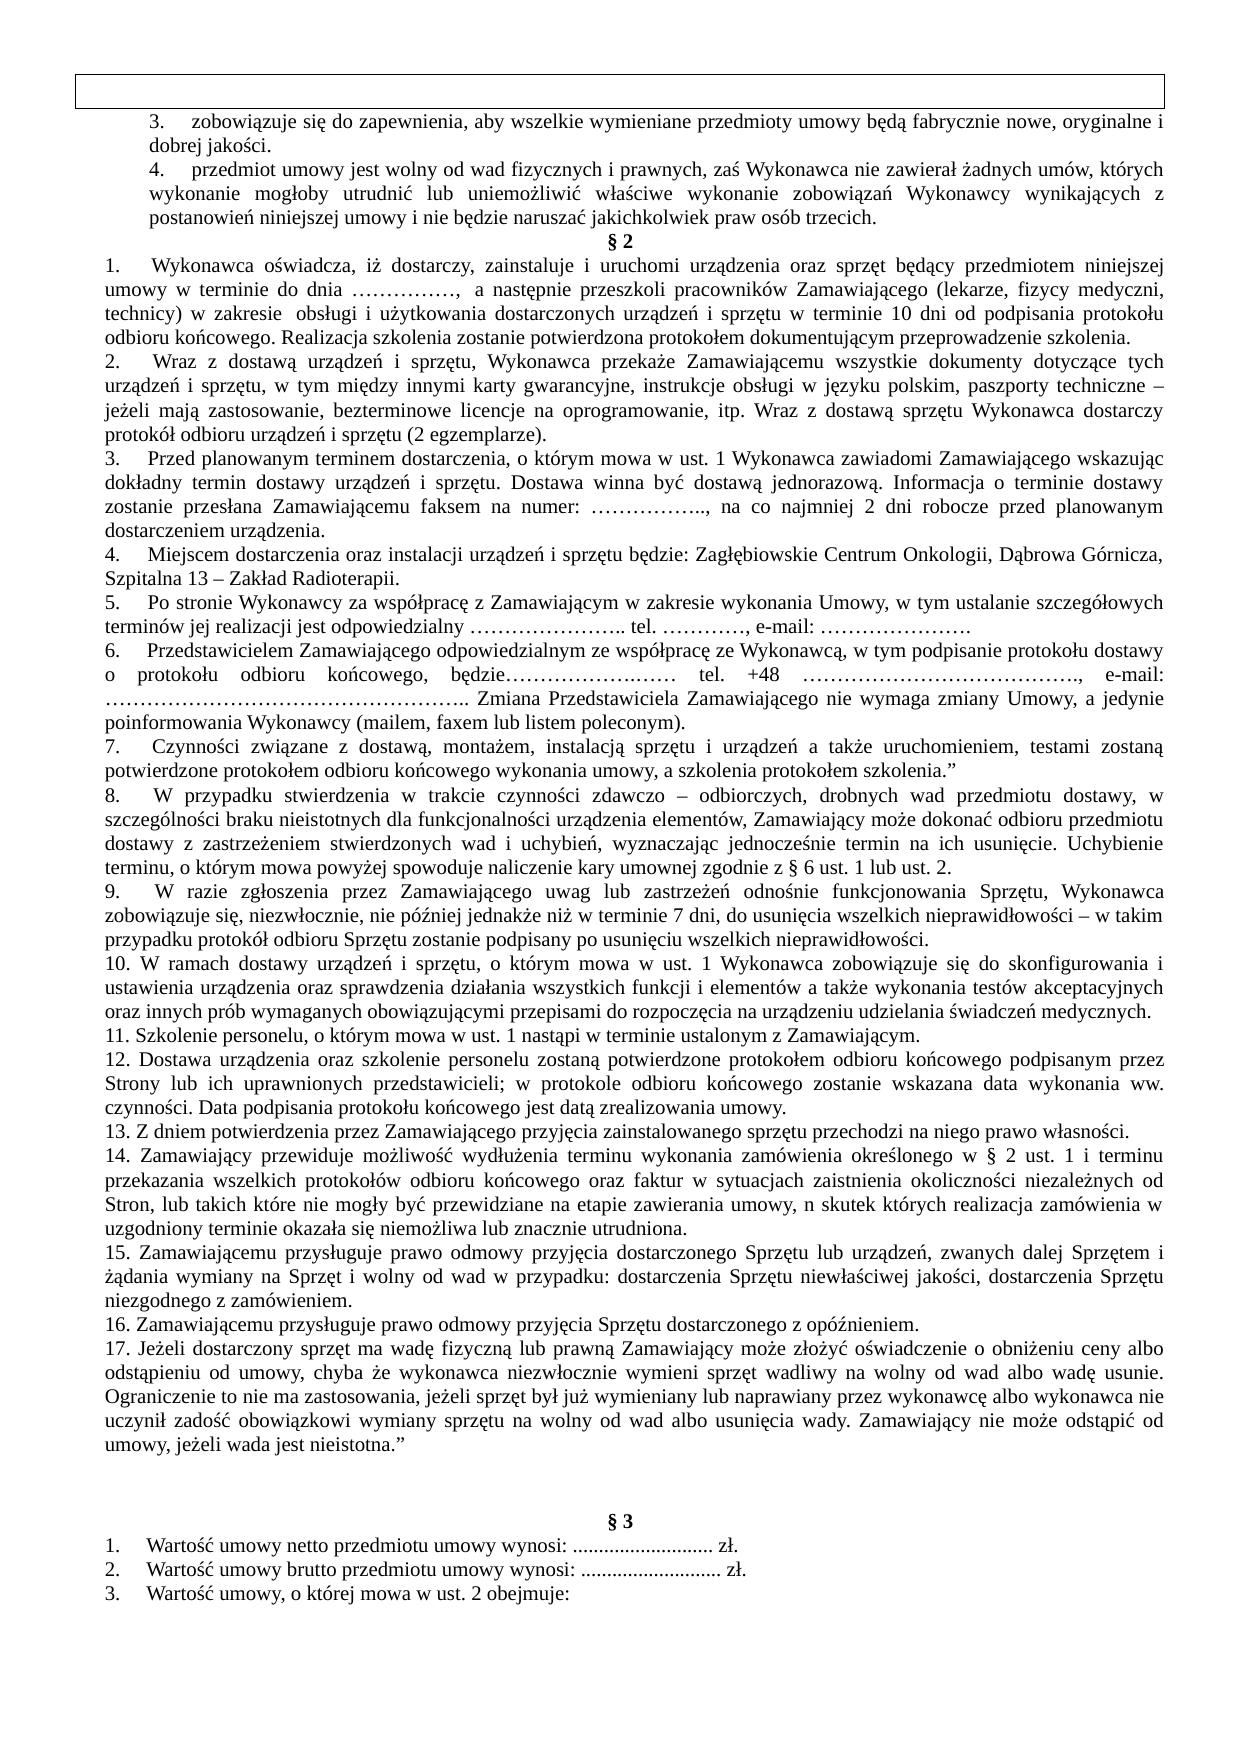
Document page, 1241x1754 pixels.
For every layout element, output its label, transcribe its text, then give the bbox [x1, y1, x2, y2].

text 17. Jeżeli dostarczony sprzęt ma wadę fizyczną lub prawną Zamawiający może złożyć oświadczenie o obniżeniu ceny albo odstąpieniu od umowy, chyba że wykonawca niezwłocznie wymieni sprzęt wadliwy na wolny od wad albo wadę usunie. Ograniczenie to nie ma zastosowania, jeżeli sprzęt był już wymieniany lub naprawiany przez wykonawcę albo wykonawca nie uczynił zadość obowiązkowi wymiany sprzętu na wolny od wad albo usunięcia wady. Zamawiający nie może odstąpić od umowy, jeżeli wada jest nieistotna.” [104, 1336, 1165, 1456]
text § 3 [75, 1509, 1165, 1533]
text 6. Przedstawicielem Zamawiającego odpowiedzialnym ze współpracę ze Wykonawcą, w tym podpisanie protokołu dostawy o protokołu odbioru końcowego, będzie……………….…… tel. +48 …………………………………., e-mail: …………………………………………….. Zmiana Przedstawiciela Zamawiającego nie wymaga zmiany Umowy, a jedynie poinformowania Wykonawcy (mailem, faxem lub listem poleconym). [104, 638, 1165, 734]
text 1. Wykonawca oświadcza, iż dostarczy, zainstaluje i uruchomi urządzenia oraz sprzęt będący przedmiotem niniejszej umowy w terminie do dnia ……………, a następnie przeszkoli pracowników Zamawiającego (lekarze, fizycy medyczni, technicy) w zakresie obsługi i użytkowania dostarczonych urządzeń i sprzętu w terminie 10 dni od podpisania protokołu odbioru końcowego. Realizacja szkolenia zostanie potwierdzona protokołem dokumentującym przeprowadzenie szkolenia. [104, 253, 1165, 349]
text 14. Zamawiający przewiduje możliwość wydłużenia terminu wykonania zamówienia określonego w § 2 ust. 1 i terminu przekazania wszelkich protokołów odbioru końcowego oraz faktur w sytuacjach zaistnienia okoliczności niezależnych od Stron, lub takich które nie mogły być przewidziane na etapie zawierania umowy, n skutek których realizacja zamówienia w uzgodniony terminie okazała się niemożliwa lub znacznie utrudniona. [104, 1143, 1165, 1240]
text 8. W przypadku stwierdzenia w trakcie czynności zdawczo – odbiorczych, drobnych wad przedmiotu dostawy, w szczególności braku nieistotnych dla funkcjonalności urządzenia elementów, Zamawiający może dokonać odbioru przedmiotu dostawy z zastrzeżeniem stwierdzonych wad i uchybień, wyznaczając jednocześnie termin na ich usunięcie. Uchybienie terminu, o którym mowa powyżej spowoduje naliczenie kary umownej zgodnie z § 6 ust. 1 lub ust. 2. [104, 782, 1165, 879]
text 10. W ramach dostawy urządzeń i sprzętu, o którym mowa w ust. 1 Wykonawca zobowiązuje się do skonfigurowania i ustawienia urządzenia oraz sprawdzenia działania wszystkich funkcji i elementów a także wykonania testów akceptacyjnych oraz innych prób wymaganych obowiązującymi przepisami do rozpoczęcia na urządzeniu udzielania świadczeń medycznych. [104, 951, 1165, 1023]
text 2. Wartość umowy brutto przedmiotu umowy wynosi: ........................... zł. [104, 1557, 1165, 1581]
text 3. Wartość umowy, o której mowa w ust. 2 obejmuje: [104, 1581, 1165, 1605]
text 3. Przed planowanym terminem dostarczenia, o którym mowa w ust. 1 Wykonawca zawiadomi Zamawiającego wskazując dokładny termin dostawy urządzeń i sprzętu. Dostawa winna być dostawą jednorazową. Informacja o terminie dostawy zostanie przesłana Zamawiającemu faksem na numer: …………….., na co najmniej 2 dni robocze przed planowanym dostarczeniem urządzenia. [104, 446, 1165, 542]
text 15. Zamawiającemu przysługuje prawo odmowy przyjęcia dostarczonego Sprzętu lub urządzeń, zwanych dalej Sprzętem i żądania wymiany na Sprzęt i wolny od wad w przypadku: dostarczenia Sprzętu niewłaściwej jakości, dostarczenia Sprzętu niezgodnego z zamówieniem. [104, 1240, 1165, 1312]
text 4. Miejscem dostarczenia oraz instalacji urządzeń i sprzętu będzie: Zagłębiowskie Centrum Onkologii, Dąbrowa Górnicza, Szpitalna 13 – Zakład Radioterapii. [104, 542, 1165, 590]
text 13. Z dniem potwierdzenia przez Zamawiającego przyjęcia zainstalowanego sprzętu przechodzi na niego prawo własności. [104, 1119, 1165, 1143]
text 7. Czynności związane z dostawą, montażem, instalacją sprzętu i urządzeń a także uruchomieniem, testami zostaną potwierdzone protokołem odbioru końcowego wykonania umowy, a szkolenia protokołem szkolenia.” [104, 734, 1165, 782]
text 1. Wartość umowy netto przedmiotu umowy wynosi: ........................... zł. [104, 1533, 1165, 1557]
text 12. Dostawa urządzenia oraz szkolenie personelu zostaną potwierdzone protokołem odbioru końcowego podpisanym przez Strony lub ich uprawnionych przedstawicieli; w protokole odbioru końcowego zostanie wskazana data wykonania ww. czynności. Data podpisania protokołu końcowego jest datą zrealizowania umowy. [104, 1047, 1165, 1119]
text 2. Wraz z dostawą urządzeń i sprzętu, Wykonawca przekaże Zamawiającemu wszystkie dokumenty dotyczące tych urządzeń i sprzętu, w tym między innymi karty gwarancyjne, instrukcje obsługi w języku polskim, paszporty techniczne – jeżeli mają zastosowanie, bezterminowe licencje na oprogramowanie, itp. Wraz z dostawą sprzętu Wykonawca dostarczy protokół odbioru urządzeń i sprzętu (2 egzemplarze). [104, 349, 1165, 446]
text 16. Zamawiającemu przysługuje prawo odmowy przyjęcia Sprzętu dostarczonego z opóźnieniem. [104, 1312, 1165, 1336]
text 9. W razie zgłoszenia przez Zamawiającego uwag lub zastrzeżeń odnośnie funkcjonowania Sprzętu, Wykonawca zobowiązuje się, niezwłocznie, nie później jednakże niż w terminie 7 dni, do usunięcia wszelkich nieprawidłowości – w takim przypadku protokół odbioru Sprzętu zostanie podpisany po usunięciu wszelkich nieprawidłowości. [104, 879, 1165, 951]
text 4. przedmiot umowy jest wolny od wad fizycznych i prawnych, zaś Wykonawca nie zawierał żadnych umów, których wykonanie mogłoby utrudnić lub uniemożliwić właściwe wykonanie zobowiązań Wykonawcy wynikających z postanowień niniejszej umowy i nie będzie naruszać jakichkolwiek praw osób trzecich. [149, 157, 1165, 229]
text 11. Szkolenie personelu, o którym mowa w ust. 1 nastąpi w terminie ustalonym z Zamawiającym. [104, 1023, 1165, 1047]
text 3. zobowiązuje się do zapewnienia, aby wszelkie wymieniane przedmioty umowy będą fabrycznie nowe, oryginalne i dobrej jakości. [149, 109, 1165, 157]
text 5. Po stronie Wykonawcy za współpracę z Zamawiającym w zakresie wykonania Umowy, w tym ustalanie szczegółowych terminów jej realizacji jest odpowiedzialny ………………….. tel. …………, e-mail: …………………. [104, 590, 1165, 638]
text § 2 [75, 229, 1165, 253]
